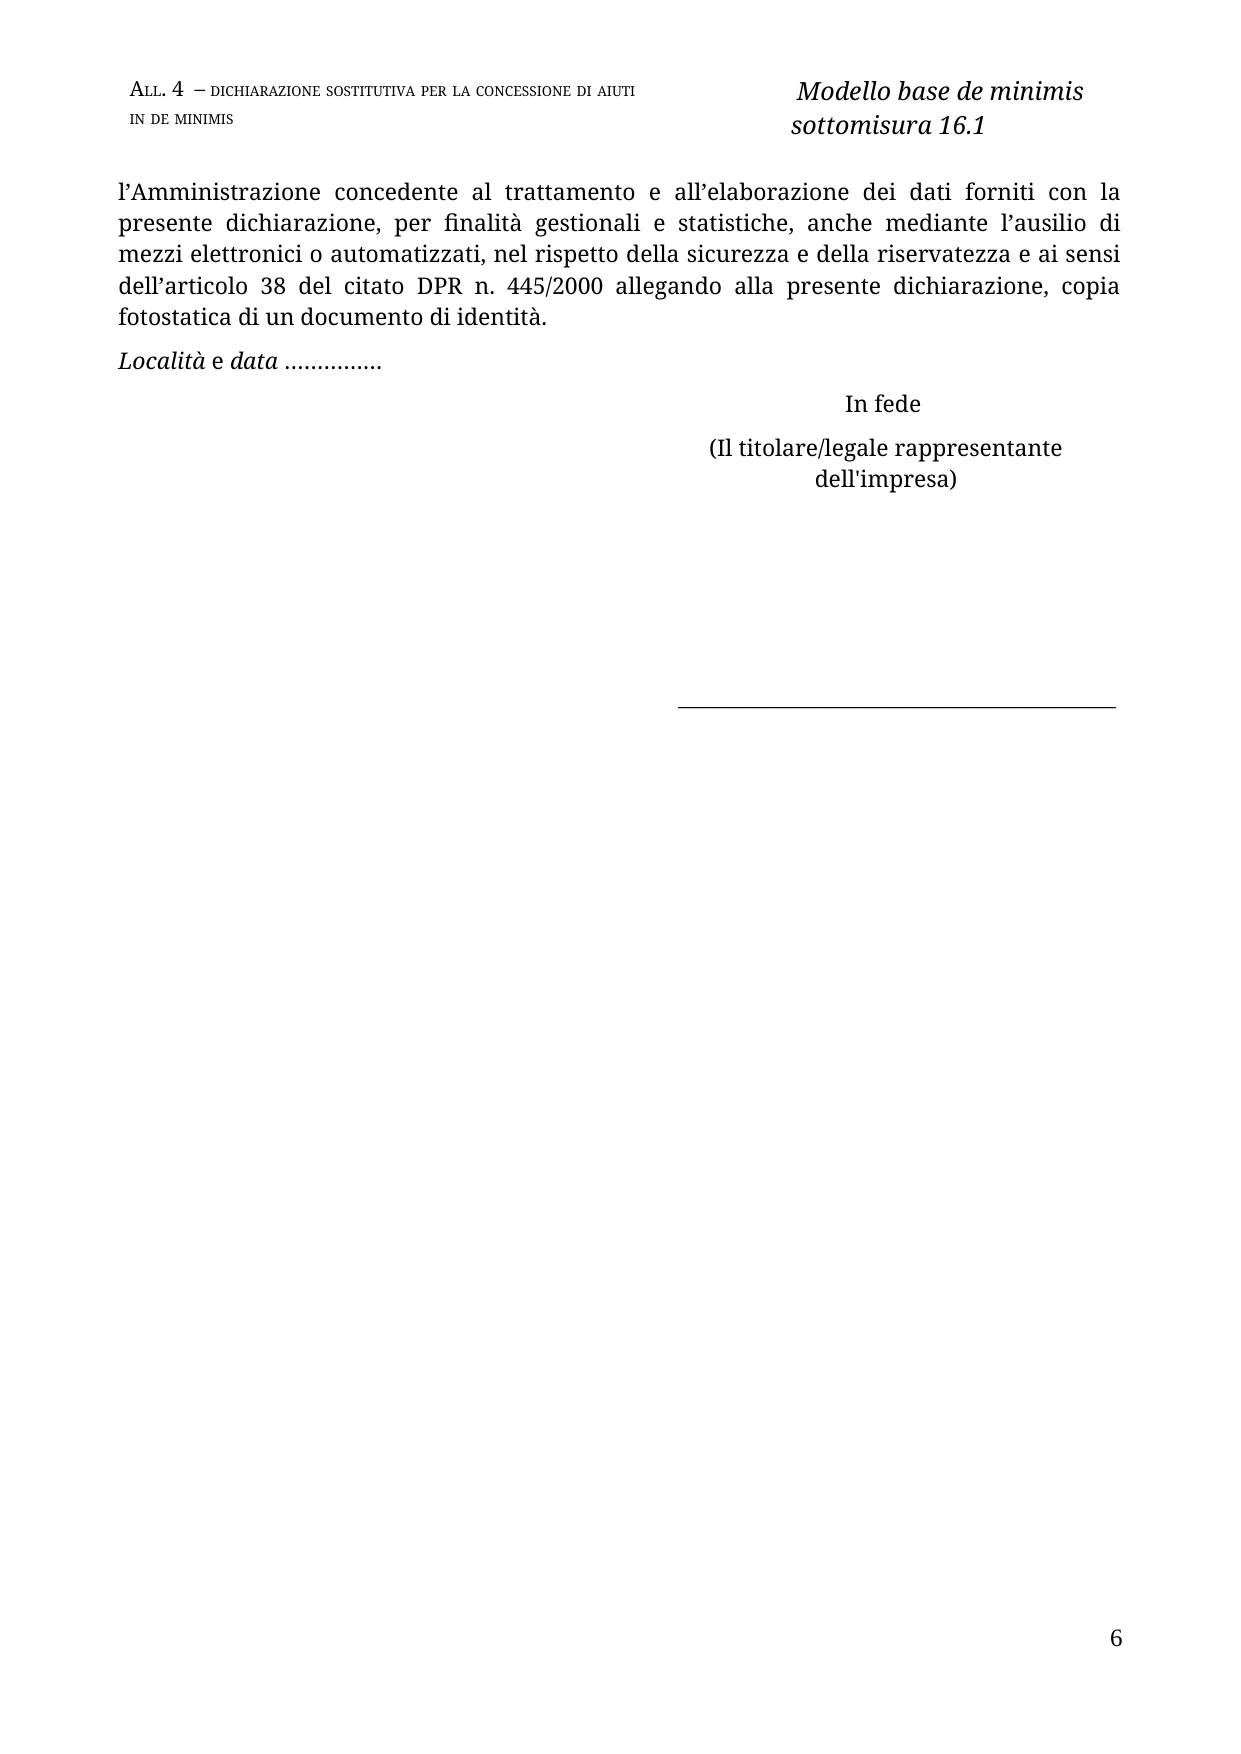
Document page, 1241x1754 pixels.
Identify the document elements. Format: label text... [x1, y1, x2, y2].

text Località e data …………… [118, 345, 1122, 376]
text l’Amministrazione concedente al trattamento e all’elaborazione dei dati forniti con la presente dichiarazione, per finalità gestionali e statistiche, anche mediante l’ausilio di mezzi elettronici o automatizzati, nel rispetto della sicurezza e della riservatezza e ai sensi dell’articolo 38 del citato DPR n. 445/2000 allegando alla presente dichiarazione, copia fotostatica di un documento di identità. [118, 176, 1122, 332]
text In fede [650, 388, 1122, 420]
text (Il titolare/legale rappresentante dell'impresa) [650, 432, 1122, 495]
text ___________________________________ [118, 682, 1122, 711]
